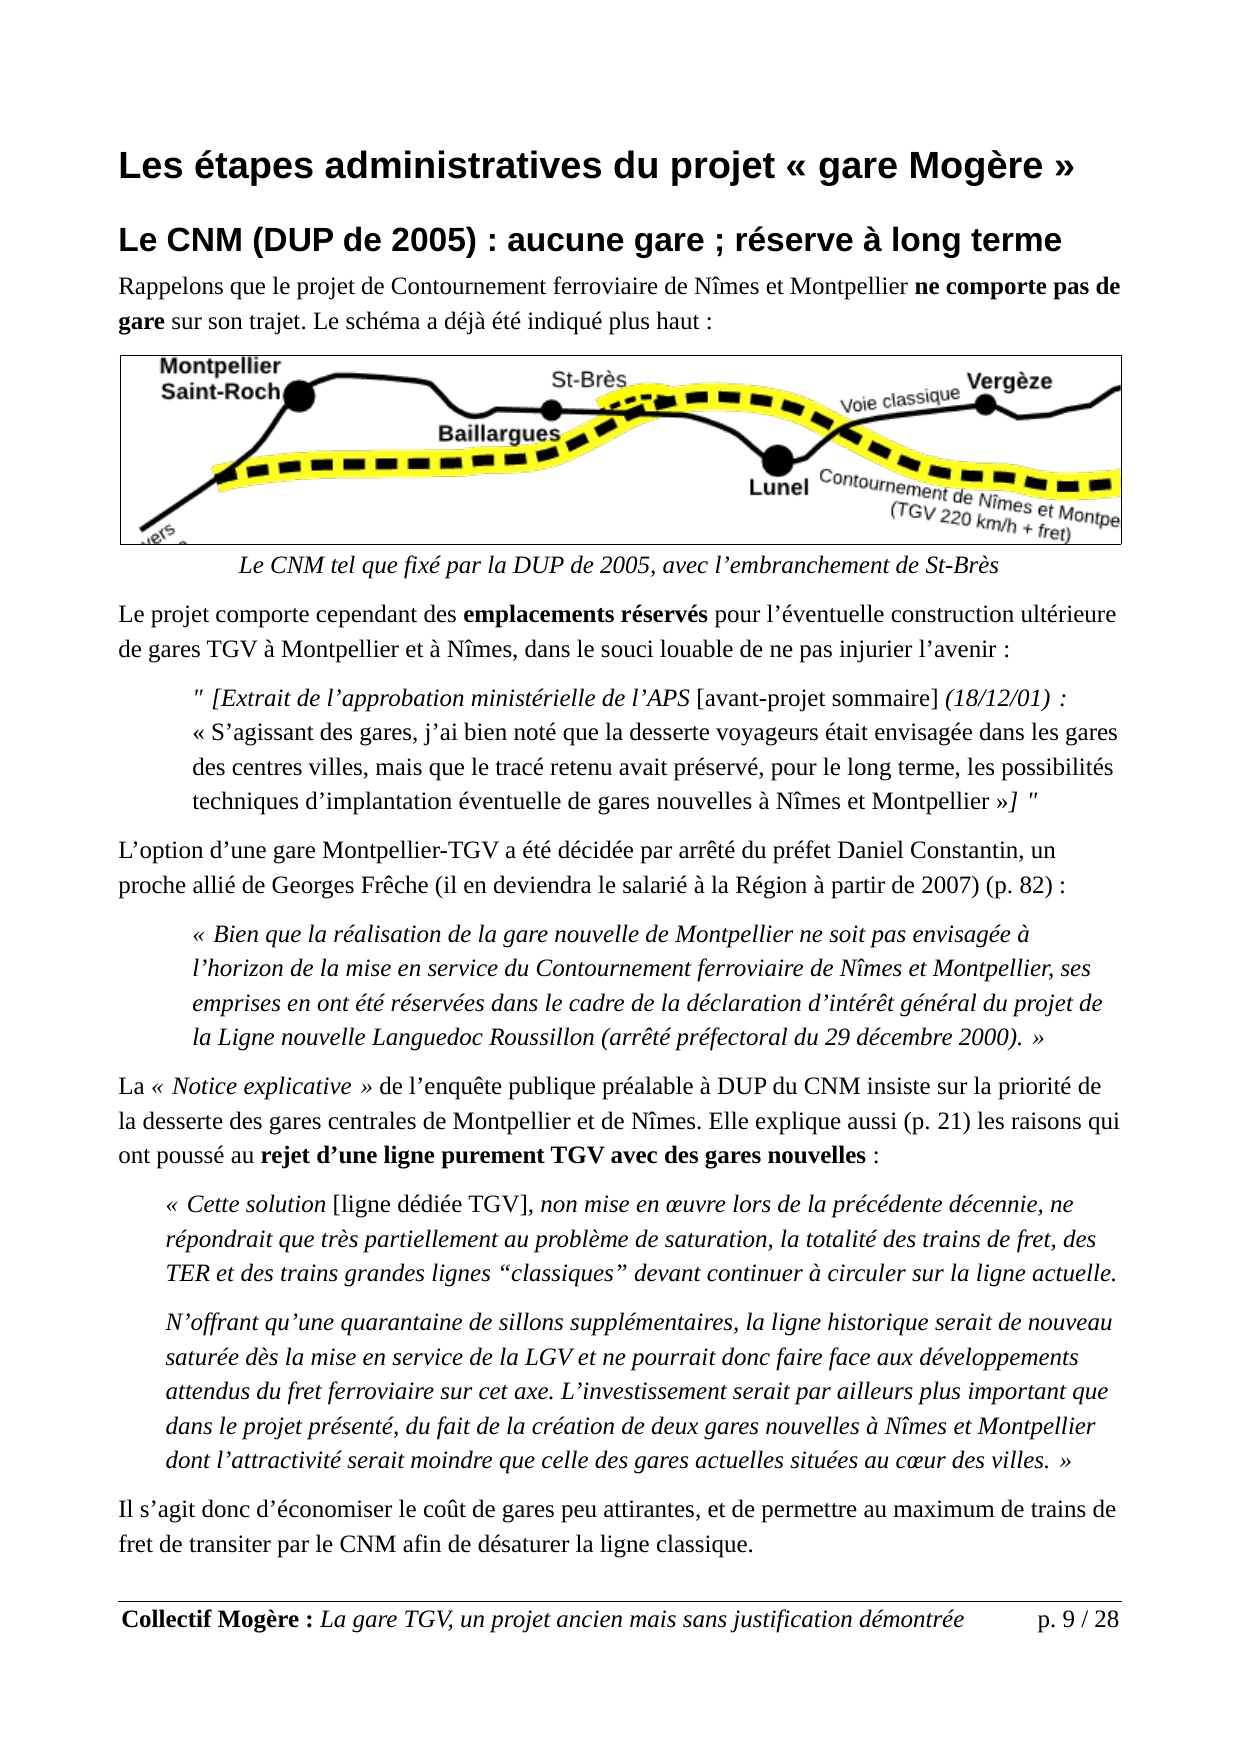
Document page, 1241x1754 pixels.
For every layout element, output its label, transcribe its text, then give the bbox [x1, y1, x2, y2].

text La « Notice explicative » de l’enquête publique préalable à DUP du CNM insiste sur la priorité de la desserte des gares centrales de Montpellier et de Nîmes. Elle explique aussi (p. 21) les raisons qui ont poussé au rejet d’une ligne purement TGV avec des gares nouvelles : [118, 1071, 1122, 1169]
text Le projet comporte cependant des emplacements réservés pour l’éventuelle construction ultérieure de gares TGV à Montpellier et à Nîmes, dans le souci louable de ne pas injurier l’avenir : [118, 599, 1122, 662]
text Il s’agit donc d’économiser le coût de gares peu attirantes, et de permettre au maximum de trains de fret de transiter par le CNM afin de désaturer la ligne classique. [118, 1494, 1122, 1557]
text Le CNM tel que fixé par la DUP de 2005, avec l’embranchement de St-Brès [118, 355, 1122, 579]
text L’option d’une gare Montpellier-TGV a été décidée par arrêté du préfet Daniel Constantin, un proche allié de Georges Frêche (il en deviendra le salarié à la Région à partir de 2007) (p. 82) : [118, 835, 1122, 898]
subtitle Le CNM (DUP de 2005) : aucune gare ; réserve à long terme [118, 220, 1122, 259]
picture [121, 356, 1121, 544]
text Rappelons que le projet de Contournement ferroviaire de Nîmes et Montpellier ne comporte pas de gare sur son trajet. Le schéma a déjà été indiqué plus haut : [118, 271, 1122, 334]
subtitle Les étapes administratives du projet « gare Mogère » [118, 143, 1122, 187]
text N’offrant qu’une quarantaine de sillons supplémentaires, la ligne historique serait de nouveau saturée dès la mise en service de la LGV et ne pourrait donc faire face aux développements attendus du fret ferroviaire sur cet axe. L’investissement serait par ailleurs plus important que dans le projet présenté, du fait de la création de deux gares nouvelles à Nîmes et Montpellier dont l’attractivité serait moindre que celle des gares actuelles situées au cœur des villes. » [165, 1307, 1122, 1474]
text " [Extrait de l’approbation ministérielle de l’APS [avant-projet sommaire] (18/12/01) : « S’agissant des gares, j’ai bien noté que la desserte voyageurs était envisagée dans les gares des centres villes, mais que le tracé retenu avait préservé, pour le long terme, les possibilités techniques d’implantation éventuelle de gares nouvelles à Nîmes et Montpellier »] " [192, 683, 1122, 815]
text « Bien que la réalisation de la gare nouvelle de Montpellier ne soit pas envisagée à l’horizon de la mise en service du Contournement ferroviaire de Nîmes et Montpellier, ses emprises en ont été réservées dans le cadre de la déclaration d’intérêt général du projet de la Ligne nouvelle Languedoc Roussillon (arrêté préfectoral du 29 décembre 2000). » [192, 919, 1122, 1051]
text « Cette solution [ligne dédiée TGV], non mise en œuvre lors de la précédente décennie, ne répondrait que très partiellement au problème de saturation, la totalité des trains de fret, des TER et des trains grandes lignes “classiques” devant continuer à circuler sur la ligne actuelle. [165, 1189, 1122, 1287]
